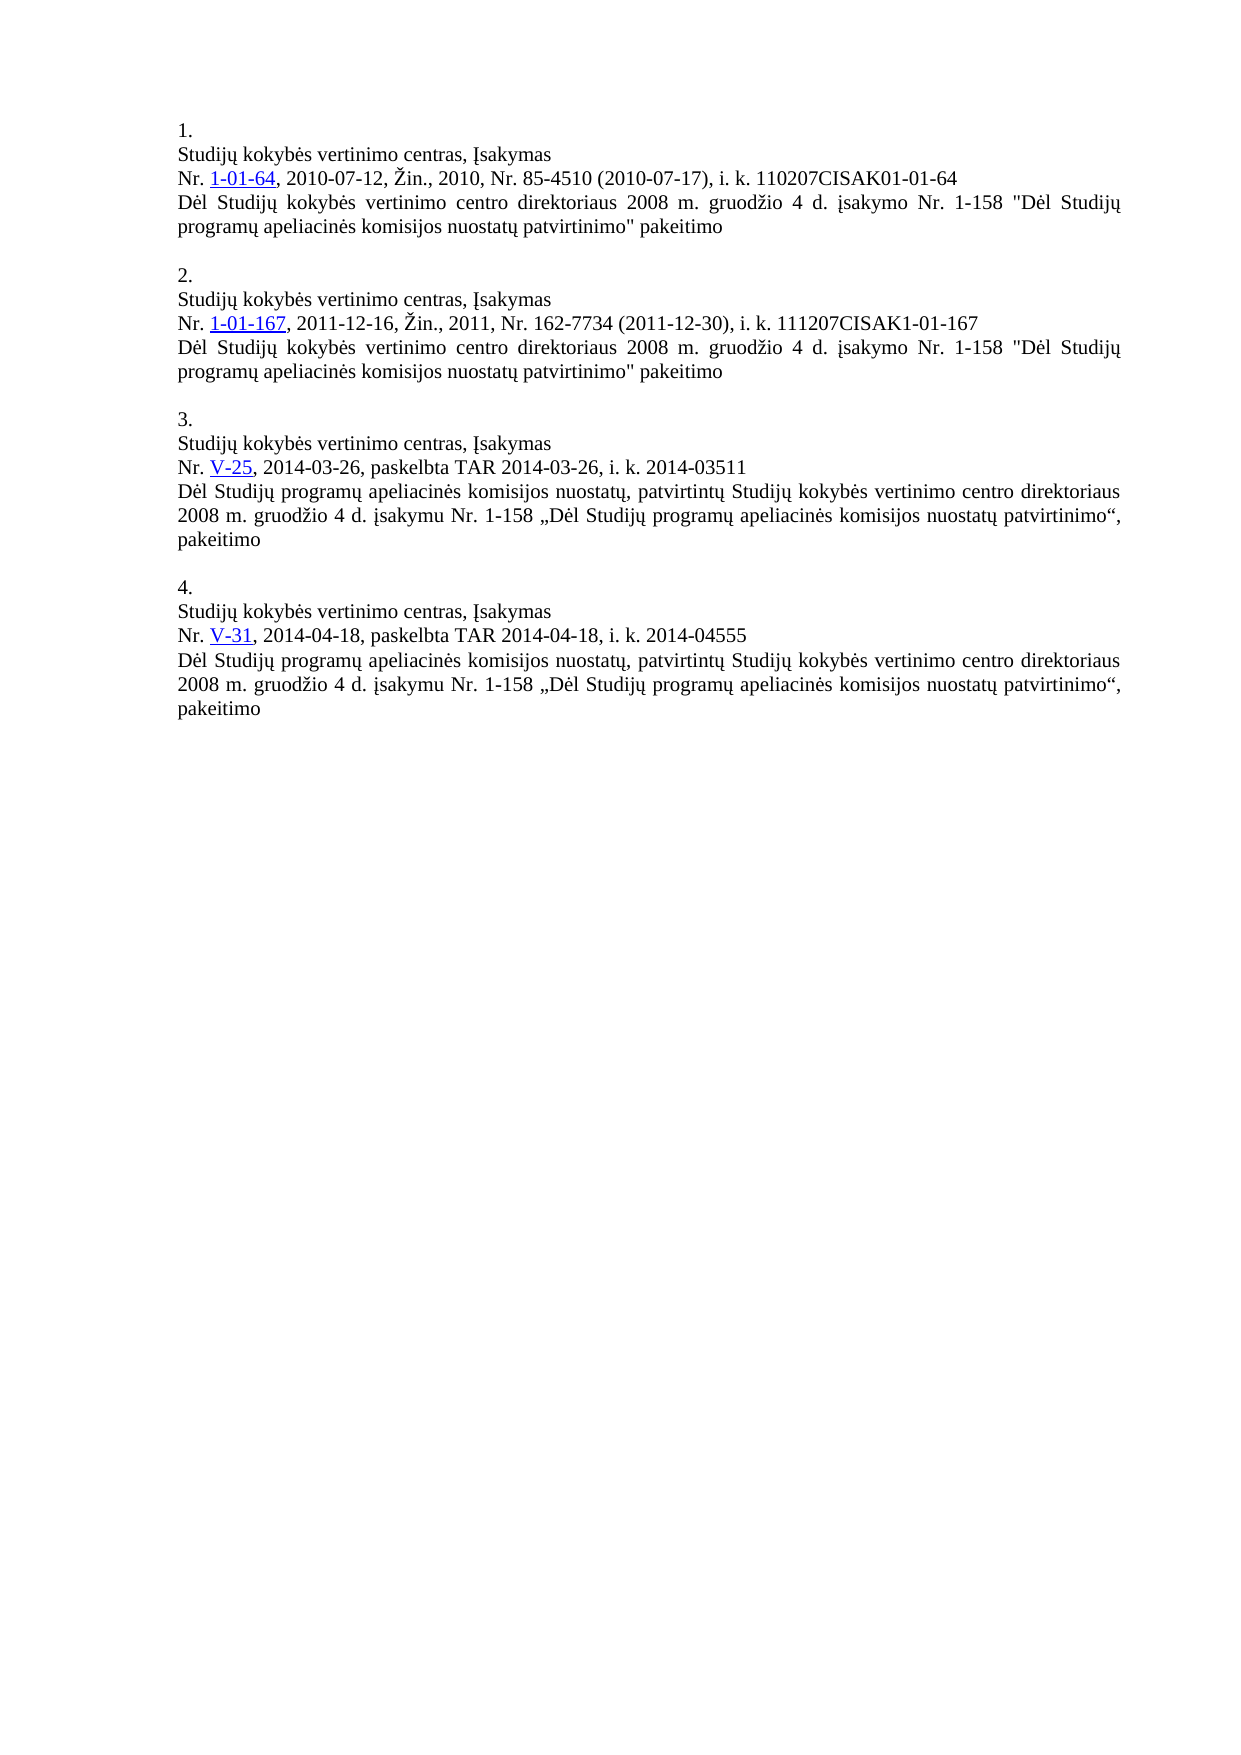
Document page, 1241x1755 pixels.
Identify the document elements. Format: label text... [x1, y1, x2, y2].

text Studijų kokybės vertinimo centras, Įsakymas [177, 431, 1122, 455]
text Dėl Studijų kokybės vertinimo centro direktoriaus 2008 m. gruodžio 4 d. įsakymo Nr. 1-158 "Dėl Studijų programų apeliacinės komisijos nuostatų patvirtinimo" pakeitimo [177, 190, 1122, 238]
text Studijų kokybės vertinimo centras, Įsakymas [177, 287, 1122, 311]
text Studijų kokybės vertinimo centras, Įsakymas [177, 142, 1122, 166]
text 2. [177, 262, 1122, 287]
text Nr. 1-01-64, 2010-07-12, Žin., 2010, Nr. 85-4510 (2010-07-17), i. k. 110207CISAK01-01-64 [177, 166, 1122, 190]
text Nr. V-31, 2014-04-18, paskelbta TAR 2014-04-18, i. k. 2014-04555 [177, 623, 1122, 647]
text Dėl Studijų kokybės vertinimo centro direktoriaus 2008 m. gruodžio 4 d. įsakymo Nr. 1-158 "Dėl Studijų programų apeliacinės komisijos nuostatų patvirtinimo" pakeitimo [177, 335, 1122, 383]
text Nr. 1-01-167, 2011-12-16, Žin., 2011, Nr. 162-7734 (2011-12-30), i. k. 111207CISAK1-01-167 [177, 311, 1122, 335]
text Nr. V-25, 2014-03-26, paskelbta TAR 2014-03-26, i. k. 2014-03511 [177, 455, 1122, 479]
text 3. [177, 407, 1122, 431]
text 4. [177, 575, 1122, 599]
text 1. [177, 118, 1122, 142]
text Dėl Studijų programų apeliacinės komisijos nuostatų, patvirtintų Studijų kokybės vertinimo centro direktoriaus 2008 m. gruodžio 4 d. įsakymu Nr. 1-158 „Dėl Studijų programų apeliacinės komisijos nuostatų patvirtinimo“, pakeitimo [177, 479, 1122, 551]
text Dėl Studijų programų apeliacinės komisijos nuostatų, patvirtintų Studijų kokybės vertinimo centro direktoriaus 2008 m. gruodžio 4 d. įsakymu Nr. 1-158 „Dėl Studijų programų apeliacinės komisijos nuostatų patvirtinimo“, pakeitimo [177, 647, 1122, 720]
text Studijų kokybės vertinimo centras, Įsakymas [177, 599, 1122, 623]
